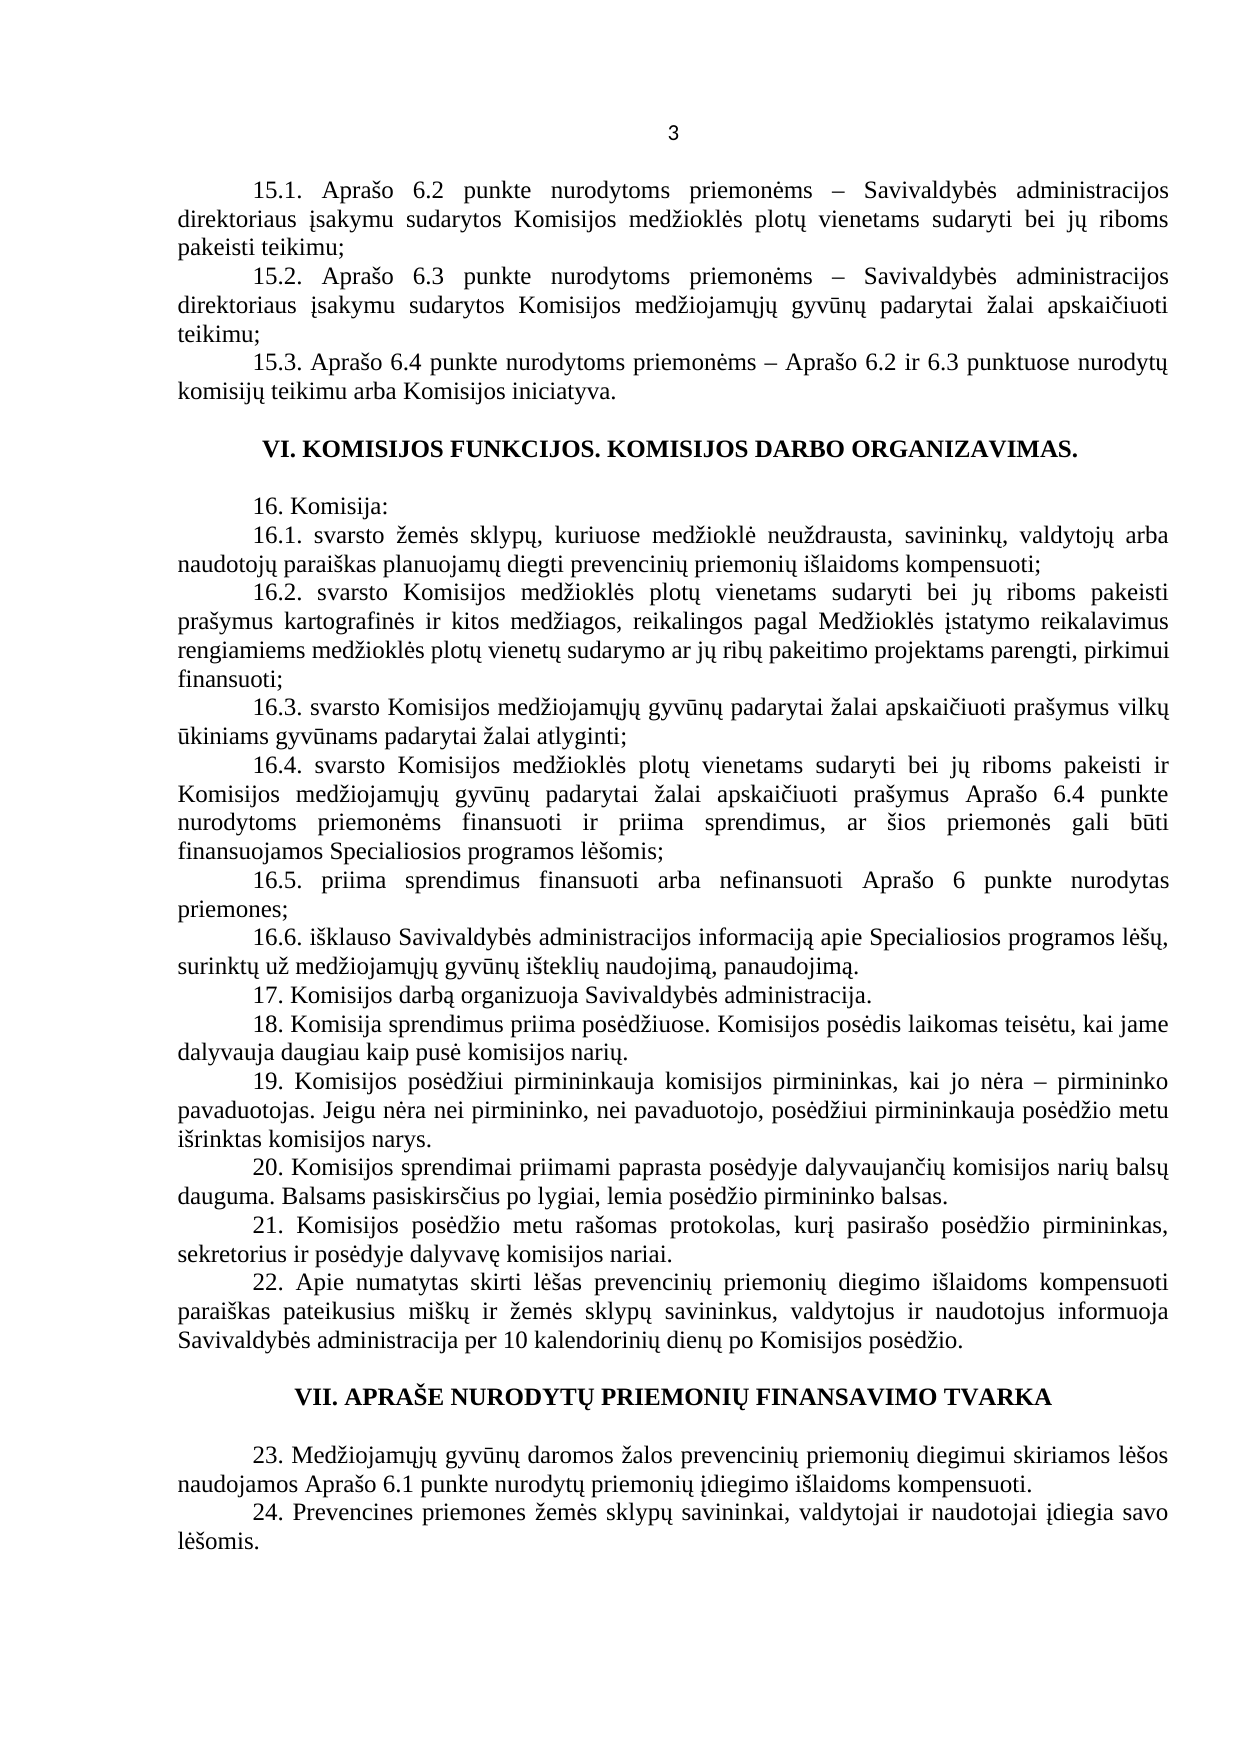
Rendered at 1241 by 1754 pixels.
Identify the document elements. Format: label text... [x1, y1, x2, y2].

text 21. Komisijos posėdžio metu rašomas protokolas, kurį pasirašo posėdžio pirmininkas, sekretorius ir posėdyje dalyvavę komisijos nariai. [177, 1210, 1169, 1267]
text 16.4. svarsto Komisijos medžioklės plotų vienetams sudaryti bei jų riboms pakeisti ir Komisijos medžiojamųjų gyvūnų padarytai žalai apskaičiuoti prašymus Aprašo 6.4 punkte nurodytoms priemonėms finansuoti ir priima sprendimus, ar šios priemonės gali būti finansuojamos Specialiosios programos lėšomis; [177, 750, 1169, 865]
text 16.2. svarsto Komisijos medžioklės plotų vienetams sudaryti bei jų riboms pakeisti prašymus kartografinės ir kitos medžiagos, reikalingos pagal Medžioklės įstatymo reikalavimus rengiamiems medžioklės plotų vienetų sudarymo ar jų ribų pakeitimo projektams parengti, pirkimui finansuoti; [177, 577, 1169, 692]
text 19. Komisijos posėdžiui pirmininkauja komisijos pirmininkas, kai jo nėra – pirmininko pavaduotojas. Jeigu nėra nei pirmininko, nei pavaduotojo, posėdžiui pirmininkauja posėdžio metu išrinktas komisijos narys. [177, 1066, 1169, 1152]
text 23. Medžiojamųjų gyvūnų daromos žalos prevencinių priemonių diegimui skiriamos lėšos naudojamos Aprašo 6.1 punkte nurodytų priemonių įdiegimo išlaidoms kompensuoti. [177, 1440, 1169, 1497]
text 15.3. Aprašo 6.4 punkte nurodytoms priemonėms – Aprašo 6.2 ir 6.3 punktuose nurodytų komisijų teikimu arba Komisijos iniciatyva. [177, 347, 1169, 405]
text 16. Komisija: [177, 491, 1169, 520]
text 16.5. priima sprendimus finansuoti arba nefinansuoti Aprašo 6 punkte nurodytas priemones; [177, 865, 1169, 922]
text 15.2. Aprašo 6.3 punkte nurodytoms priemonėms – Savivaldybės administracijos direktoriaus įsakymu sudarytos Komisijos medžiojamųjų gyvūnų padarytai žalai apskaičiuoti teikimu; [177, 261, 1169, 347]
text 20. Komisijos sprendimai priimami paprasta posėdyje dalyvaujančių komisijos narių balsų dauguma. Balsams pasiskirsčius po lygiai, lemia posėdžio pirmininko balsas. [177, 1152, 1169, 1210]
text 15.1. Aprašo 6.2 punkte nurodytoms priemonėms – Savivaldybės administracijos direktoriaus įsakymu sudarytos Komisijos medžioklės plotų vienetams sudaryti bei jų riboms pakeisti teikimu; [177, 175, 1169, 261]
text 22. Apie numatytas skirti lėšas prevencinių priemonių diegimo išlaidoms kompensuoti paraiškas pateikusius miškų ir žemės sklypų savininkus, valdytojus ir naudotojus informuoja Savivaldybės administracija per 10 kalendorinių dienų po Komisijos posėdžio. [177, 1267, 1169, 1354]
text 17. Komisijos darbą organizuoja Savivaldybės administracija. [177, 980, 1169, 1009]
text VII. APRAŠE NURODYTŲ PRIEMONIŲ FINANSAVIMO TVARKA [177, 1382, 1169, 1411]
text 16.6. išklauso Savivaldybės administracijos informaciją apie Specialiosios programos lėšų, surinktų už medžiojamųjų gyvūnų išteklių naudojimą, panaudojimą. [177, 922, 1169, 980]
text 16.3. svarsto Komisijos medžiojamųjų gyvūnų padarytai žalai apskaičiuoti prašymus vilkų ūkiniams gyvūnams padarytai žalai atlyginti; [177, 692, 1169, 750]
text 18. Komisija sprendimus priima posėdžiuose. Komisijos posėdis laikomas teisėtu, kai jame dalyvauja daugiau kaip pusė komisijos narių. [177, 1009, 1169, 1066]
text 16.1. svarsto žemės sklypų, kuriuose medžioklė neuždrausta, savininkų, valdytojų arba naudotojų paraiškas planuojamų diegti prevencinių priemonių išlaidoms kompensuoti; [177, 520, 1169, 577]
text 24. Prevencines priemones žemės sklypų savininkai, valdytojai ir naudotojai įdiegia savo lėšomis. [177, 1497, 1169, 1555]
text VI. KOMISIJOS FUNKCIJOS. KOMISIJOS DARBO ORGANIZAVIMAS. [177, 434, 1169, 462]
